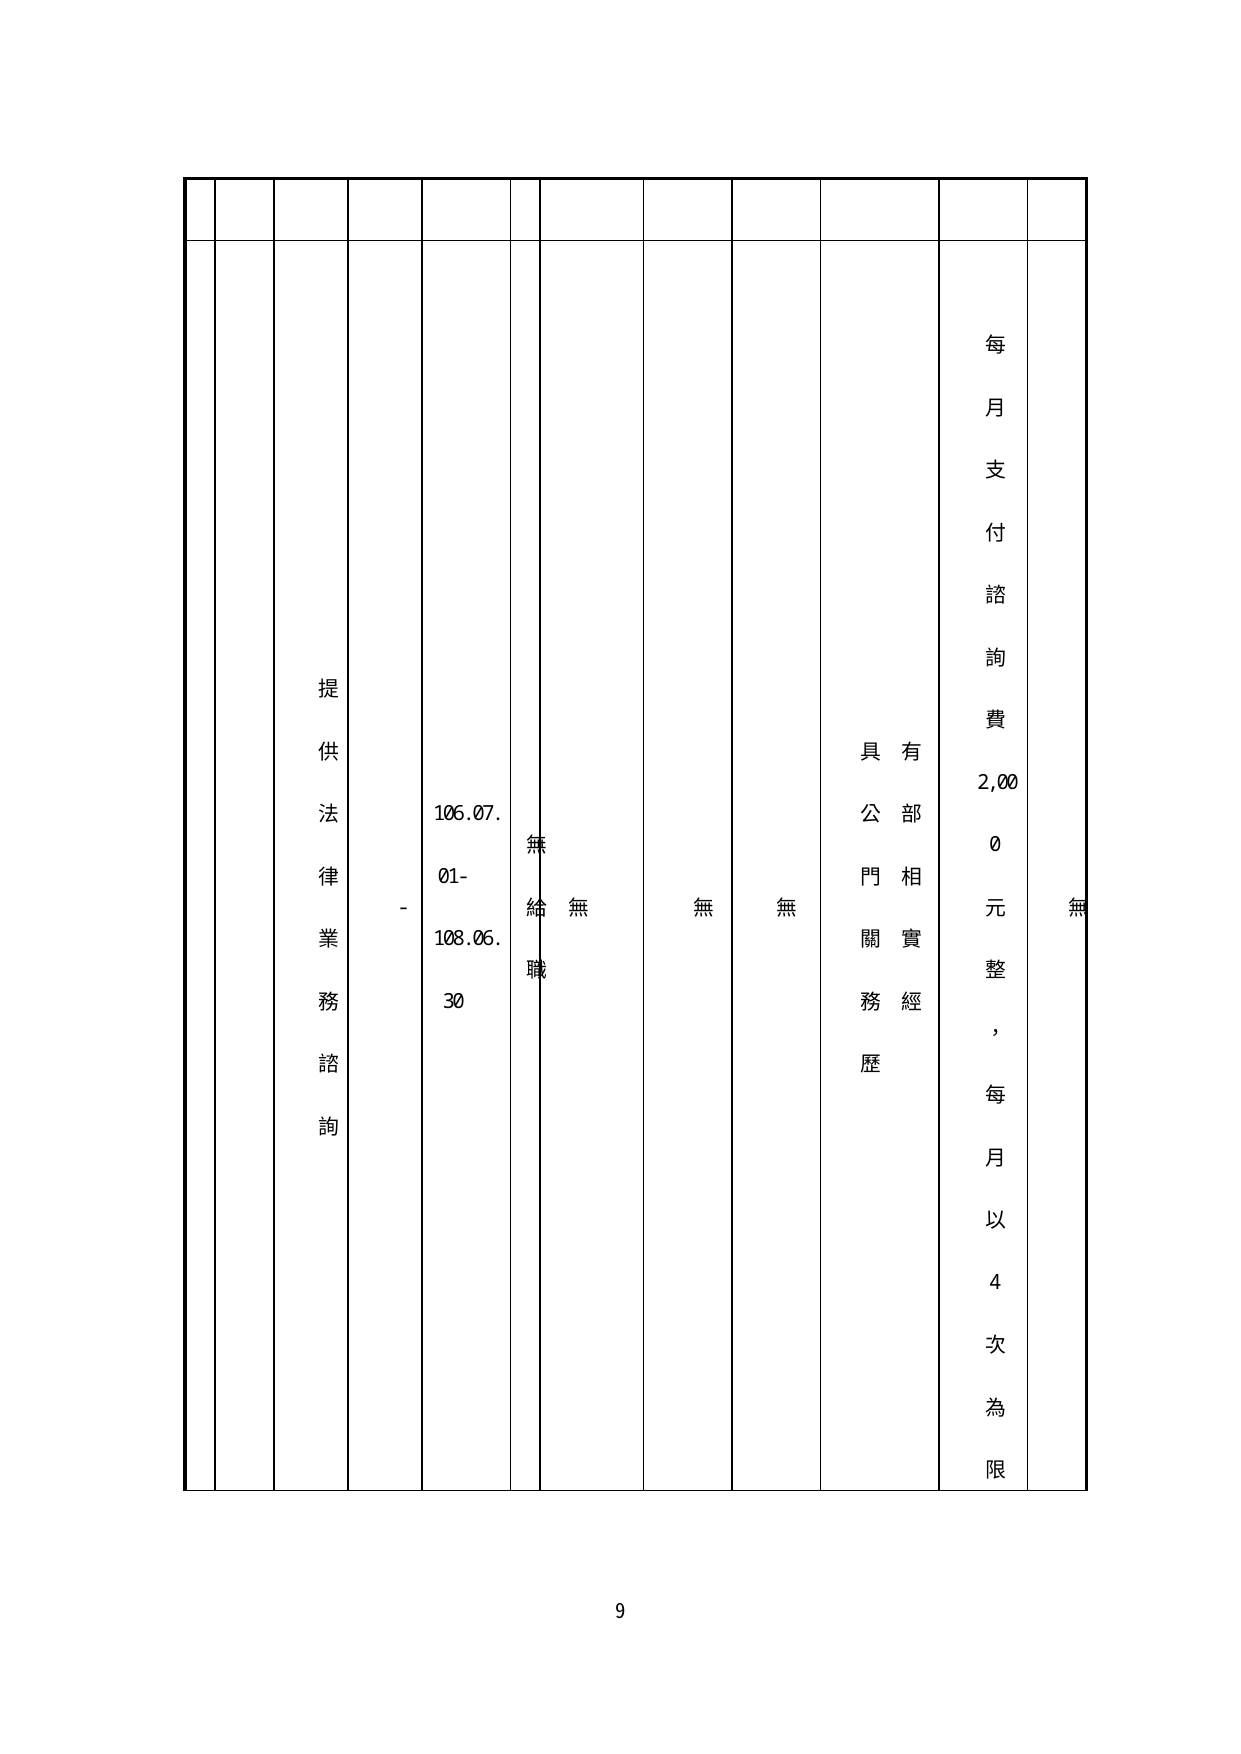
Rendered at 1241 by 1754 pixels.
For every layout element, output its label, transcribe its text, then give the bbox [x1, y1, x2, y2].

table_cell 每月支付諮詢費2,000元整，每月以4次為限 [940, 241, 1027, 1490]
table_cell 無 [1028, 241, 1085, 1490]
table_cell 無給職 [511, 241, 539, 1490]
table_header [733, 180, 820, 240]
table_cell - [349, 241, 421, 1490]
table_header [349, 180, 421, 240]
table_cell 無 [541, 241, 643, 1490]
table_cell 具有公部門相關實務經歷 [821, 241, 938, 1490]
table_cell 無 [644, 241, 731, 1490]
table_header 進用是否經公開甄審 [1028, 180, 1085, 240]
table_header [275, 180, 347, 240]
table_cell 提供法律業務諮詢 [275, 241, 347, 1490]
table_cell 二二八事件紀念基金會 [216, 241, 273, 1490]
table_header [644, 180, 731, 240]
table_header 專兼職 [511, 180, 539, 240]
table_header [940, 180, 1027, 240]
table_cell 內政部 [187, 241, 214, 1490]
table_header [821, 180, 938, 240]
table_cell 106.07.01-108.06.30 [423, 241, 510, 1490]
table_header 財團法人名稱 [216, 180, 273, 240]
table_header 主管機關 [187, 180, 214, 240]
table_cell 無 [733, 241, 820, 1490]
table_header [423, 180, 510, 240]
table_header 退休前任職 機關及職稱 [541, 180, 643, 240]
